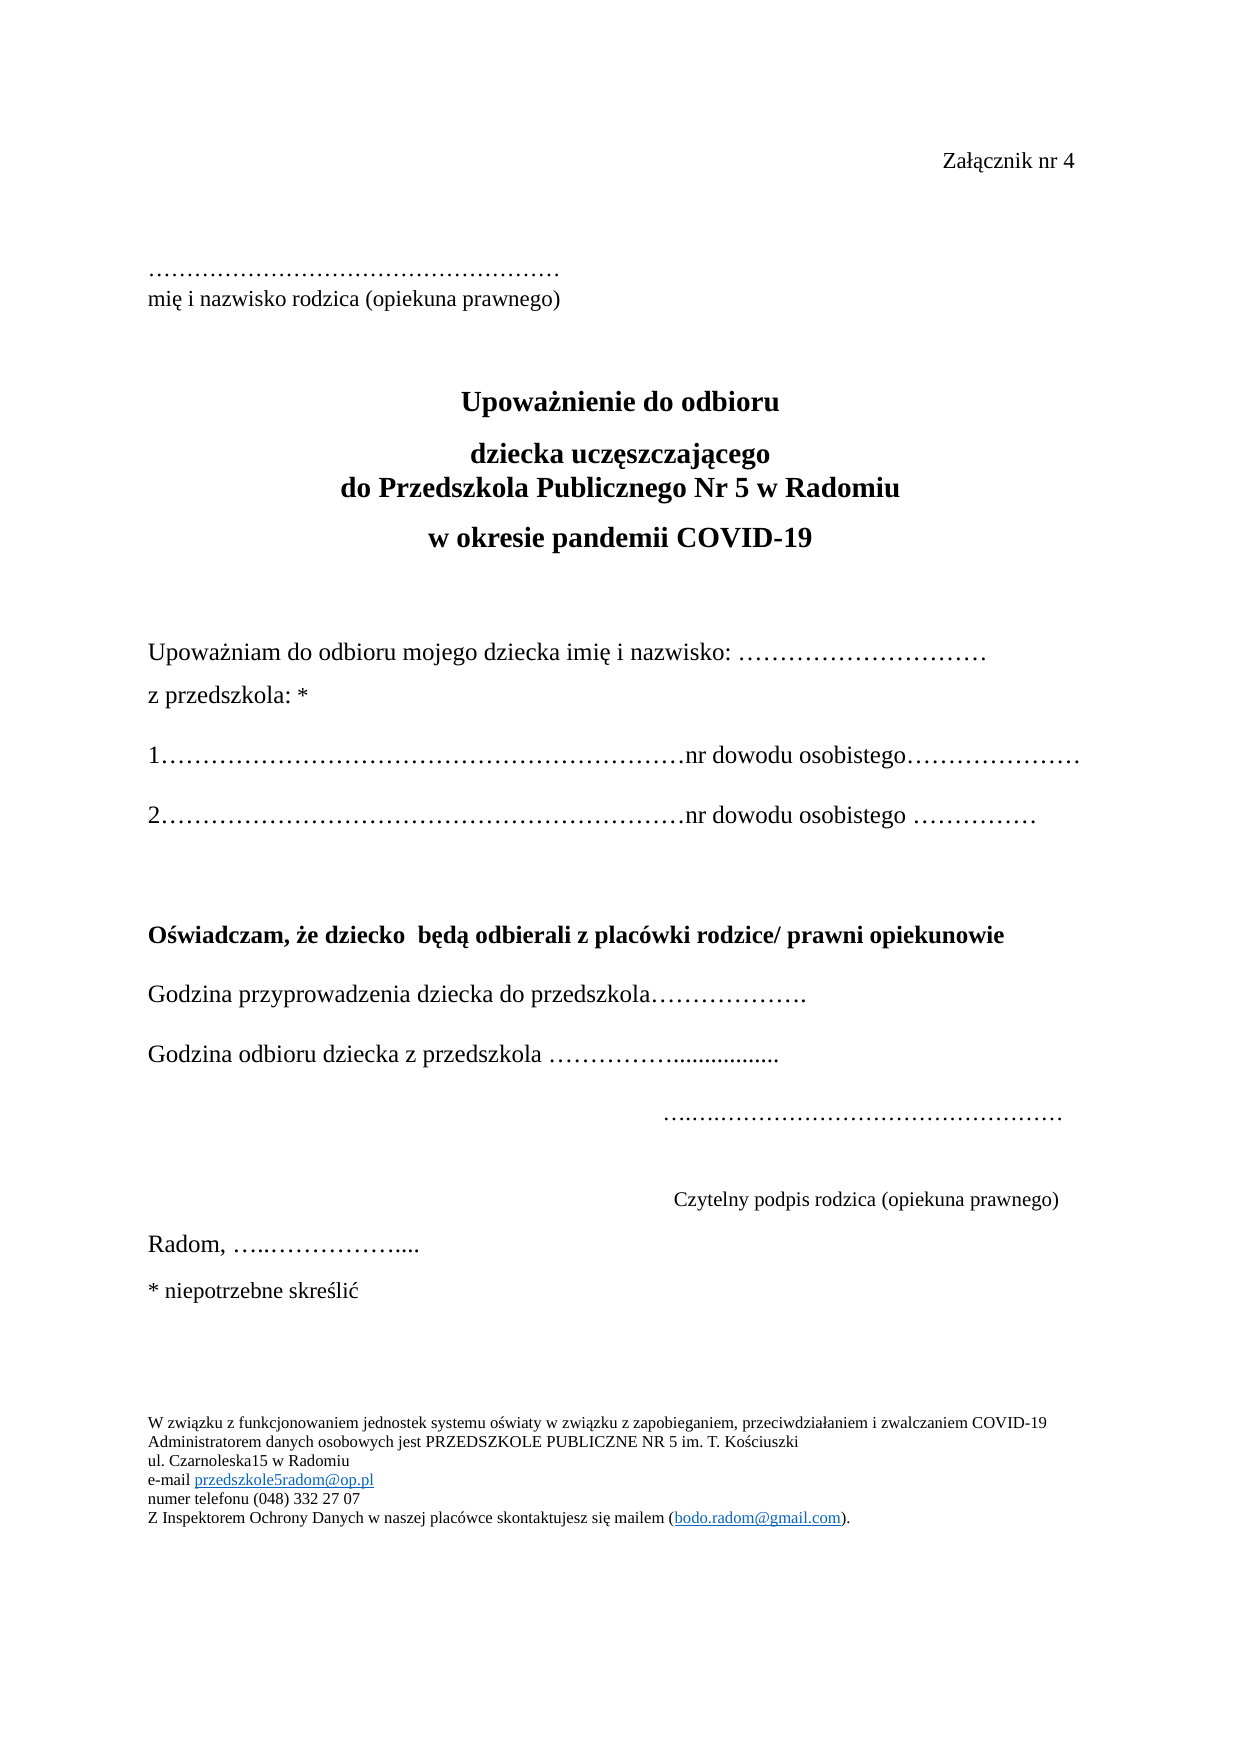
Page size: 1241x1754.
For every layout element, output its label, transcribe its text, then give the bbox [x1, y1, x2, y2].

text Godzina odbioru dziecka z przedszkola ……………................. [148, 1039, 1093, 1068]
text Z Inspektorem Ochrony Danych w naszej placówce skontaktujesz się mailem (bodo.radom@gmail.com). [148, 1508, 1093, 1527]
subtitle Radom, …..…………….... [148, 1229, 1093, 1258]
text 1………………………………………………………nr dowodu osobistego………………… [148, 740, 1093, 769]
text 2………………………………………………………nr dowodu osobistego …………… [148, 800, 1093, 829]
text W związku z funkcjonowaniem jednostek systemu oświaty w związku z zapobieganiem, przeciwdziałaniem i zwalczaniem COVID-19 [148, 1412, 1093, 1432]
text Upoważnienie do odbioru [148, 384, 1093, 417]
text e-mail przedszkole5radom@op.pl [148, 1470, 1093, 1489]
text ……………………………………………… mię i nazwisko rodzica (opiekuna prawnego) [148, 254, 1093, 312]
subtitle w okresie pandemii COVID-19 [148, 520, 1093, 554]
text Upoważniam do odbioru mojego dziecka imię i nazwisko: ………………………… z przedszkola: * [148, 637, 1093, 709]
text ….….……………………………………… [148, 1099, 1093, 1126]
text * niepotrzebne skreślić [148, 1277, 1093, 1303]
subtitle dziecka uczęszczającego do Przedszkola Publicznego Nr 5 w Radomiu [148, 437, 1093, 504]
text Czytelny podpis rodzica (opiekuna prawnego) [148, 1187, 1093, 1211]
text numer telefonu (048) 332 27 07 [148, 1489, 1093, 1508]
text Administratorem danych osobowych jest PRZEDSZKOLE PUBLICZNE NR 5 im. T. Kościuszki [148, 1432, 1093, 1451]
text ul. Czarnoleska15 w Radomiu [148, 1451, 1093, 1470]
text Oświadczam, że dziecko będą odbierali z placówki rodzice/ prawni opiekunowie [148, 920, 1093, 948]
text Godzina przyprowadzenia dziecka do przedszkola………………. [148, 979, 1093, 1008]
text Załącznik nr 4 [148, 148, 1093, 198]
